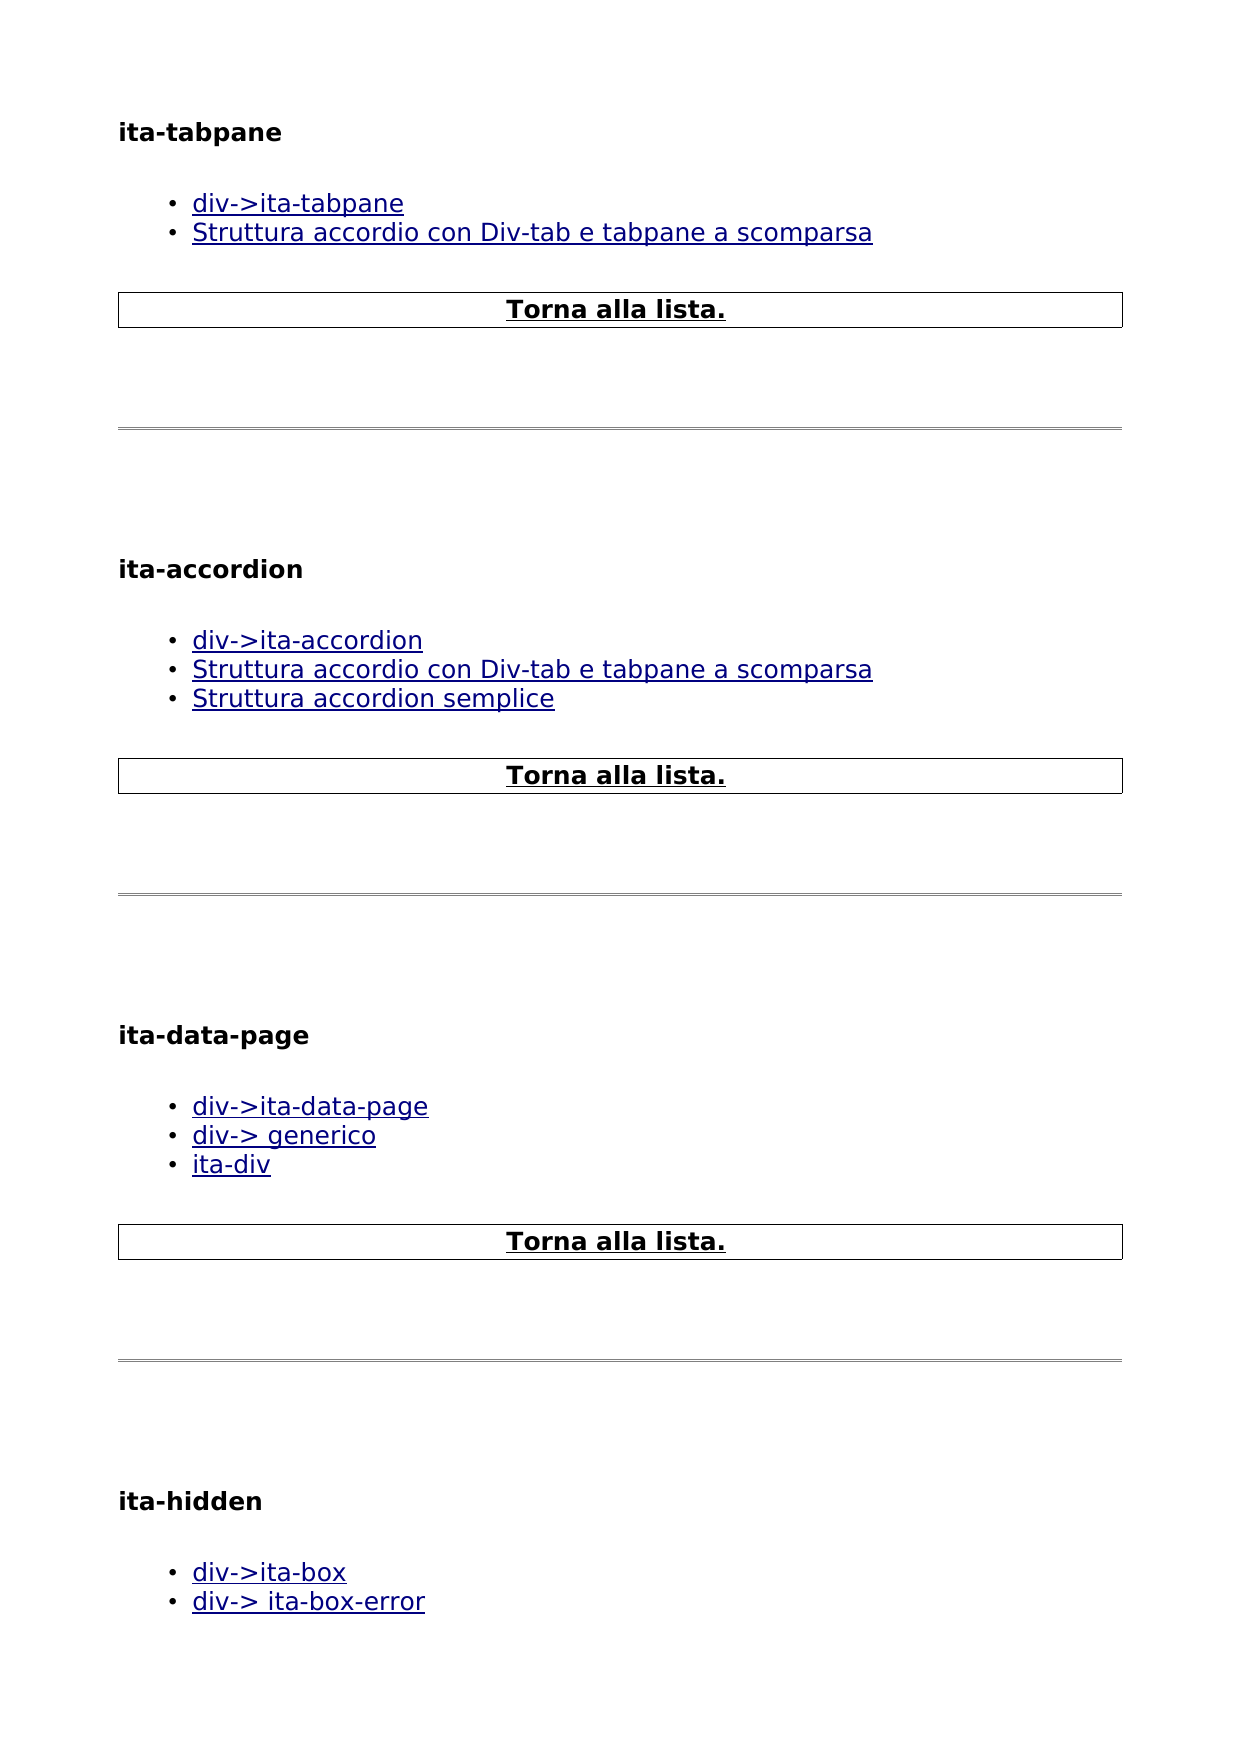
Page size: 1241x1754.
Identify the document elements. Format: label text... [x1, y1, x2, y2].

list div->ita-data-page [177, 1092, 1122, 1121]
list Struttura accordion semplice [177, 684, 1122, 713]
list div->ita-accordion [177, 626, 1122, 655]
table_header Torna alla lista. [119, 1225, 1122, 1259]
list Struttura accordio con Div-tab e tabpane a scomparsa [177, 218, 1122, 248]
list div->ita-box [177, 1558, 1122, 1587]
list ita-div [177, 1150, 1122, 1179]
subtitle ita-hidden [118, 1487, 1122, 1516]
subtitle ita-data-page [118, 1021, 1122, 1050]
subtitle ita-accordion [118, 555, 1122, 584]
list div-> ita-box-error [177, 1587, 1122, 1616]
table_header Torna alla lista. [119, 293, 1122, 327]
table_header Torna alla lista. [119, 759, 1122, 793]
list div-> generico [177, 1121, 1122, 1150]
list div->ita-tabpane [177, 189, 1122, 218]
subtitle ita-tabpane [118, 118, 1122, 147]
list Struttura accordio con Div-tab e tabpane a scomparsa [177, 655, 1122, 684]
